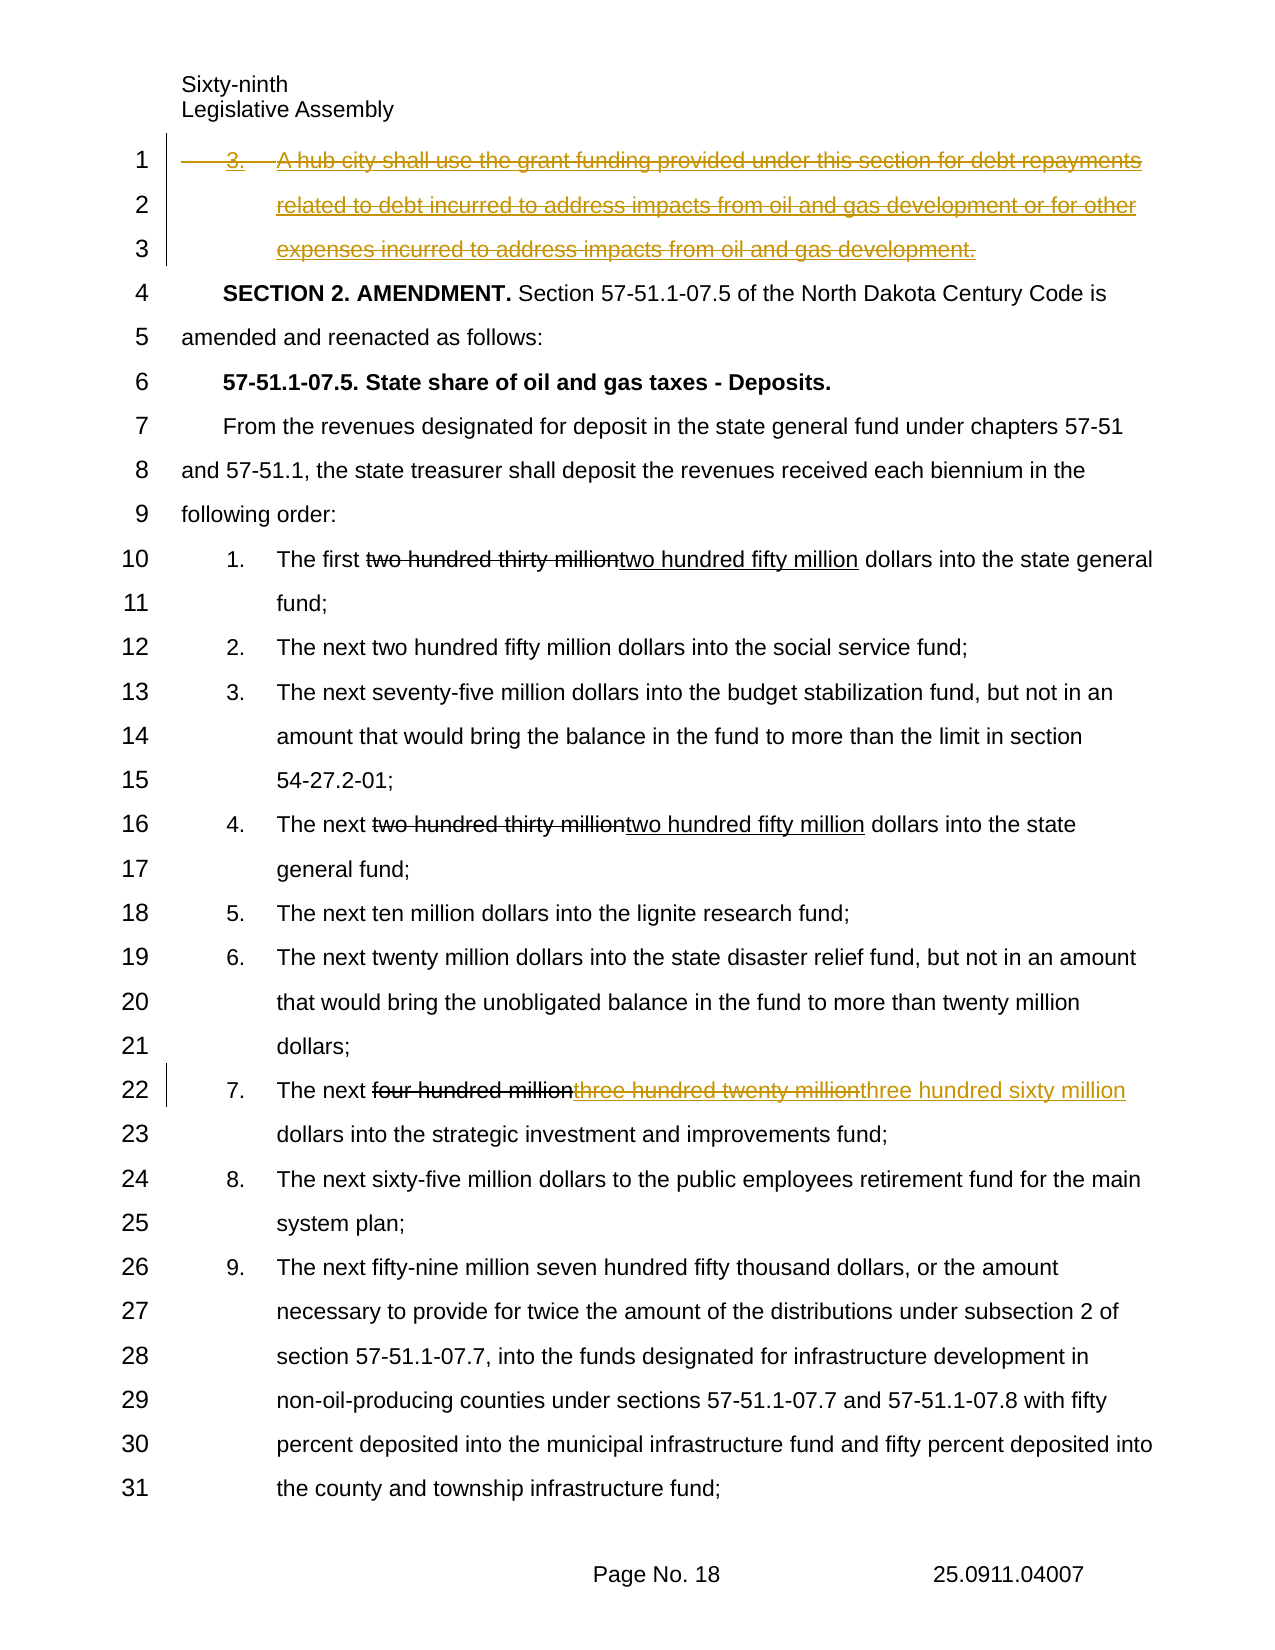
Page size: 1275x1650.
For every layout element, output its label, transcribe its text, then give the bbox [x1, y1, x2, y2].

text 6. The next twenty million dollars into the state disaster relief fund, but not in an amount that would bring the unobligated balance in the fund to more than twenty million dollars; [181, 930, 1154, 1063]
text 7. The next four hundred millionthree hundred sixty million dollars into the strategic investment and improvements fund; [181, 1063, 1154, 1152]
text 9. The next fifty‑nine million seven hundred fifty thousand dollars, or the amount necessary to provide for twice the amount of the distributions under subsection 2 of section 57‑51.1‑07.7, into the funds designated for infrastructure development in non‑oil-producing counties under sections 57‑51.1‑07.7 and 57‑51.1‑07.8 with fifty percent deposited into the municipal infrastructure fund and fifty percent deposited into the county and township infrastructure fund; [181, 1240, 1154, 1506]
text 4. The next two hundred thirty milliontwo hundred fifty million dollars into the state general fund; [181, 797, 1154, 886]
subtitle 57‑51.1‑07.5. State share of oil and gas taxes ‑ Deposits. [181, 355, 1154, 399]
text 8. The next sixty‑five million dollars to the public employees retirement fund for the main system plan; [181, 1152, 1154, 1240]
text 5. The next ten million dollars into the lignite research fund; [181, 886, 1154, 930]
text 3. The next seventy‑five million dollars into the budget stabilization fund, but not in an amount that would bring the balance in the fund to more than the limit in section 54‑27.2‑01; [181, 664, 1154, 797]
text 1. The first two hundred thirty milliontwo hundred fifty million dollars into the state general fund; [181, 532, 1154, 620]
text 2. The next two hundred fifty million dollars into the social service fund; [181, 620, 1154, 664]
text From the revenues designated for deposit in the state general fund under chapters 57‑51 and 57‑51.1, the state treasurer shall deposit the revenues received each biennium in the following order: [181, 399, 1154, 532]
text SECTION 2. AMENDMENT. Section 57‑51.1‑07.5 of the North Dakota Century Code is amended and reenacted as follows: [181, 266, 1154, 355]
